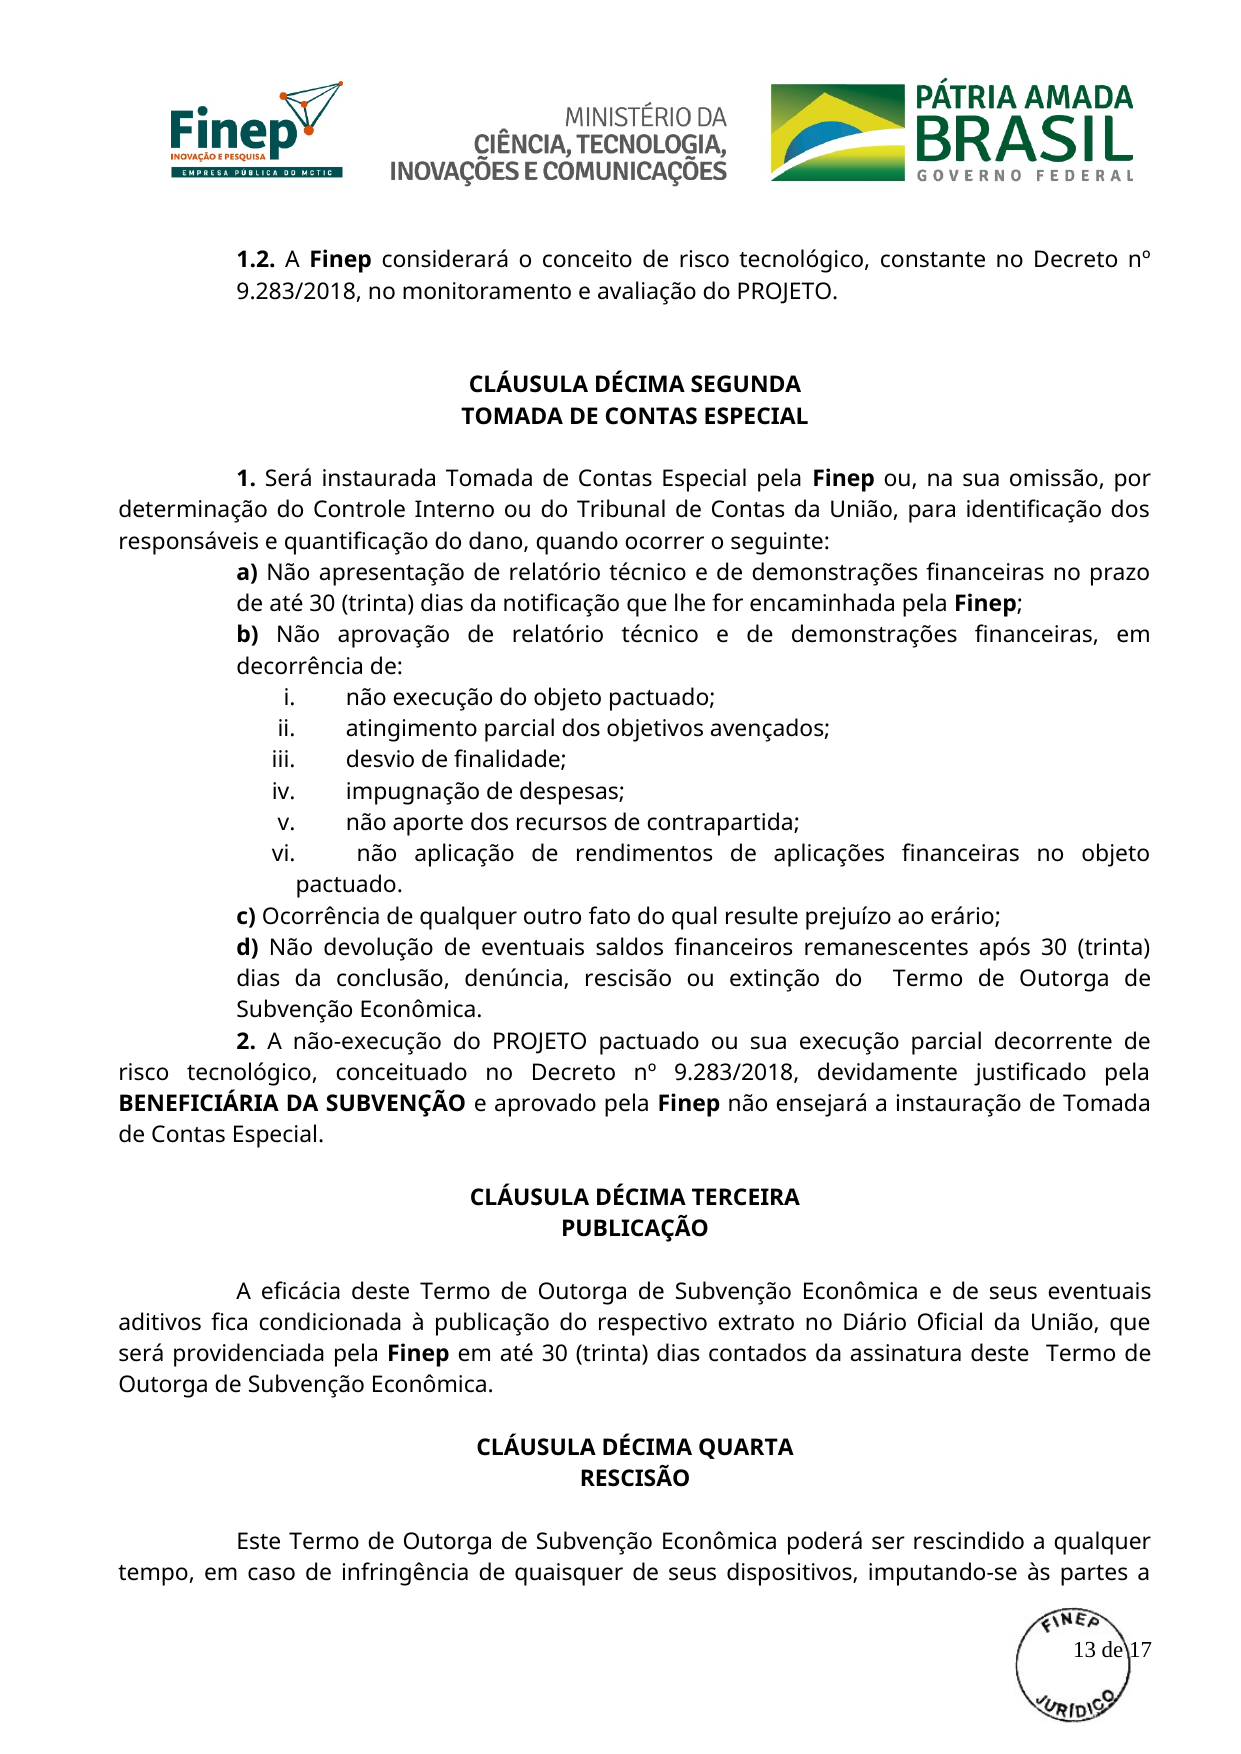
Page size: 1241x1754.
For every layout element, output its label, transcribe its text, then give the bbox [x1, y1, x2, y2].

list não aporte dos recursos de contrapartida; [295, 806, 1152, 837]
subtitle TOMADA DE CONTAS ESPECIAL [118, 400, 1152, 431]
list não aplicação de rendimentos de aplicações financeiras no objeto pactuado. [295, 837, 1152, 900]
list impugnação de despesas; [295, 775, 1152, 806]
list desvio de finalidade; [295, 743, 1152, 775]
list atingimento parcial dos objetivos avençados; [295, 712, 1152, 743]
subtitle RESCISÃO [118, 1462, 1152, 1493]
text A eficácia deste Termo de Outorga de Subvenção Econômica e de seus eventuais aditivos fica condicionada à publicação do respectivo extrato no Diário Oficial da União, que será providenciada pela Finep em até 30 (trinta) dias contados da assinatura deste Termo de Outorga de Subvenção Econômica. [118, 1275, 1152, 1400]
list não execução do objeto pactuado; [295, 681, 1152, 712]
subtitle CLÁUSULA DÉCIMA QUARTA [118, 1431, 1152, 1462]
text a) Não apresentação de relatório técnico e de demonstrações financeiras no prazo de até 30 (trinta) dias da notificação que lhe for encaminhada pela Finep; [236, 556, 1152, 618]
subtitle CLÁUSULA DÉCIMA TERCEIRA [118, 1181, 1152, 1212]
text 1.2. A Finep considerará o conceito de risco tecnológico, constante no Decreto nº 9.283/2018, no monitoramento e avaliação do PROJETO. [236, 243, 1152, 306]
text c) Ocorrência de qualquer outro fato do qual resulte prejuízo ao erário; [236, 900, 1152, 931]
text d) Não devolução de eventuais saldos financeiros remanescentes após 30 (trinta) dias da conclusão, denúncia, rescisão ou extinção do Termo de Outorga de Subvenção Econômica. [236, 931, 1152, 1025]
text 2. A não-execução do PROJETO pactuado ou sua execução parcial decorrente de risco tecnológico, conceituado no Decreto nº 9.283/2018, devidamente justificado pela BENEFICIÁRIA DA SUBVENÇÃO e aprovado pela Finep não ensejará a instauração de Tomada de Contas Especial. [118, 1025, 1152, 1150]
text 1. Será instaurada Tomada de Contas Especial pela Finep ou, na sua omissão, por determinação do Controle Interno ou do Tribunal de Contas da União, para identificação dos responsáveis e quantificação do dano, quando ocorrer o seguinte: [118, 462, 1152, 556]
text Este Termo de Outorga de Subvenção Econômica poderá ser rescindido a qualquer tempo, em caso de infringência de quaisquer de seus dispositivos, imputando-se às partes a [118, 1525, 1152, 1587]
subtitle CLÁUSULA DÉCIMA SEGUNDA [118, 368, 1152, 400]
text b) Não aprovação de relatório técnico e de demonstrações financeiras, em decorrência de: [236, 618, 1152, 681]
subtitle PUBLICAÇÃO [118, 1212, 1152, 1243]
